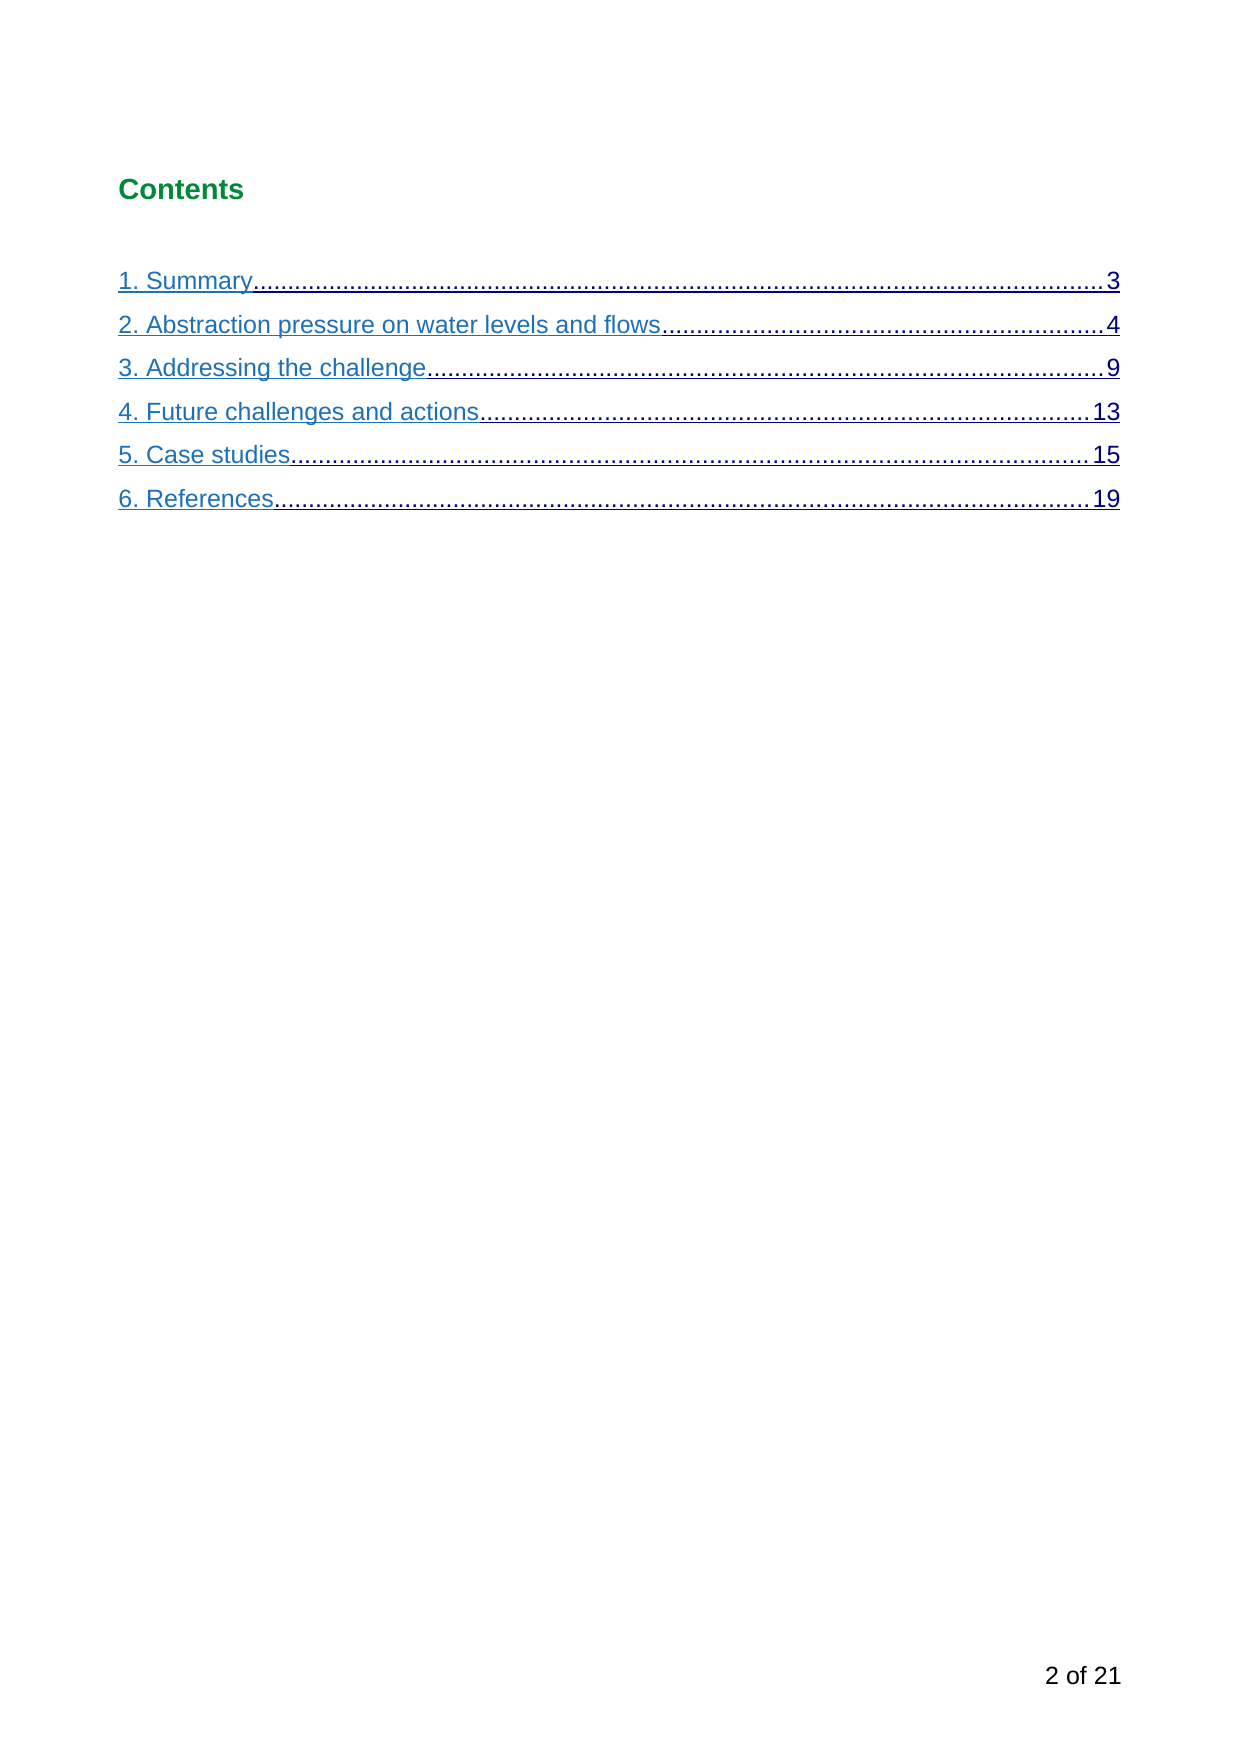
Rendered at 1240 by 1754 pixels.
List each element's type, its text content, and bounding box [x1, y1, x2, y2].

text 6. References 19 [118, 483, 1121, 512]
text 5. Case studies 15 [118, 440, 1121, 469]
text 4. Future challenges and actions 13 [118, 397, 1121, 425]
text 2. Abstraction pressure on water levels and flows 4 [118, 310, 1121, 338]
text 3. Addressing the challenge 9 [118, 353, 1121, 382]
text 1. Summary 3 [118, 266, 1121, 295]
text Contents [118, 172, 1121, 205]
